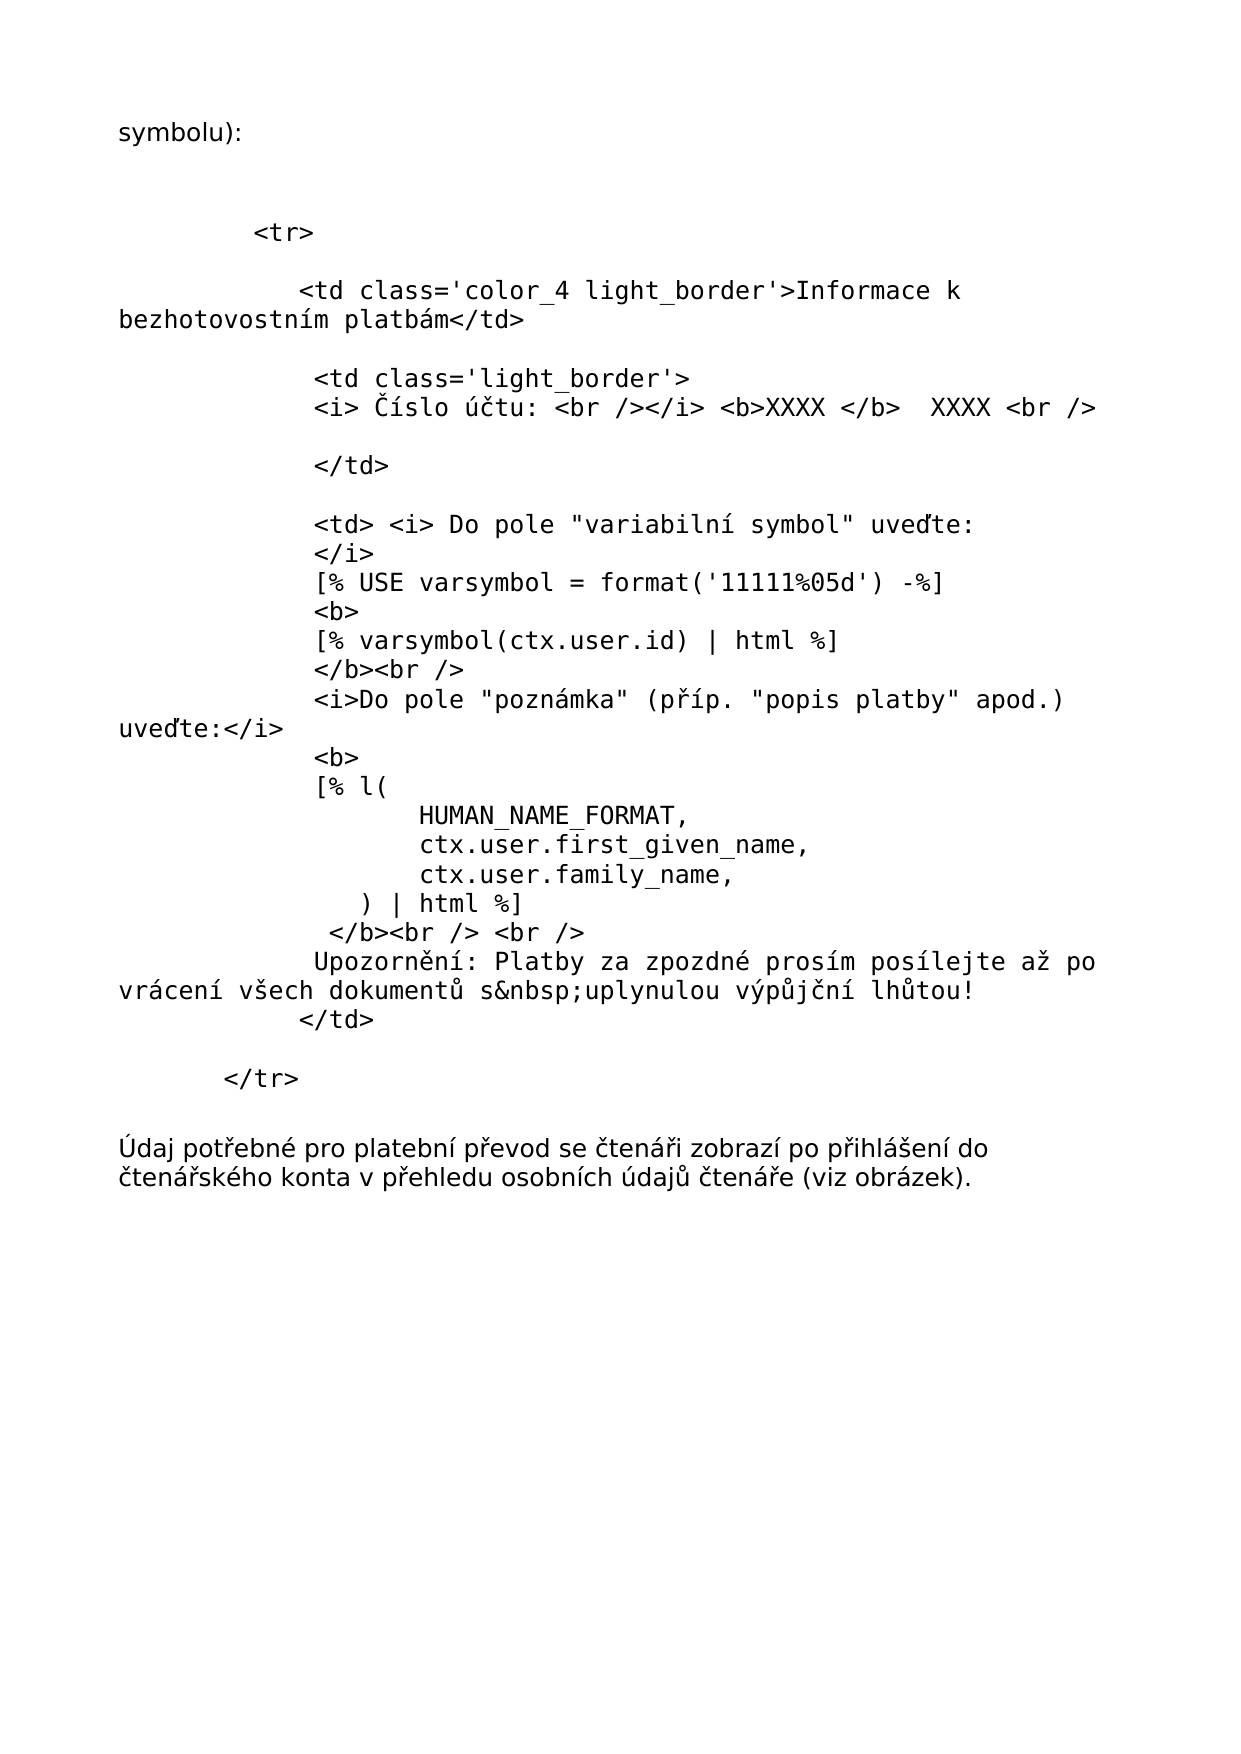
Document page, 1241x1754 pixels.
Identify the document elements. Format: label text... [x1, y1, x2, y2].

text symbolu): [118, 118, 1122, 147]
text <tr> <td class='color_4 light_border'>Informace k bezhotovostním platbám</td> <td class='light_border'> <i> Číslo účtu: <br /></i> <b>XXXX </b> XXXX <br /> </td> <td> <i> Do pole "variabilní symbol" uveďte: </i> [% USE varsymbol = format('11111%05d') -%] <b> [% varsymbol(ctx.user.id) | html %] </b><br /> <i>Do pole "poznámka" (příp. "popis platby" apod.) uveďte:</i> <b> [% l( HUMAN_NAME_FORMAT, ctx.user.first_given_name, ctx.user.family_name, ) | html %] </b><br /> <br /> Upozornění: Platby za zpozdné prosím posílejte až po vrácení všech dokumentů s&nbsp;uplynulou výpůjční lhůtou! </td> </tr> [118, 160, 1122, 1122]
text Údaj potřebné pro platební převod se čtenáři zobrazí po přihlášení do čtenářského konta v přehledu osobních údajů čtenáře (viz obrázek). [118, 1134, 1122, 1192]
